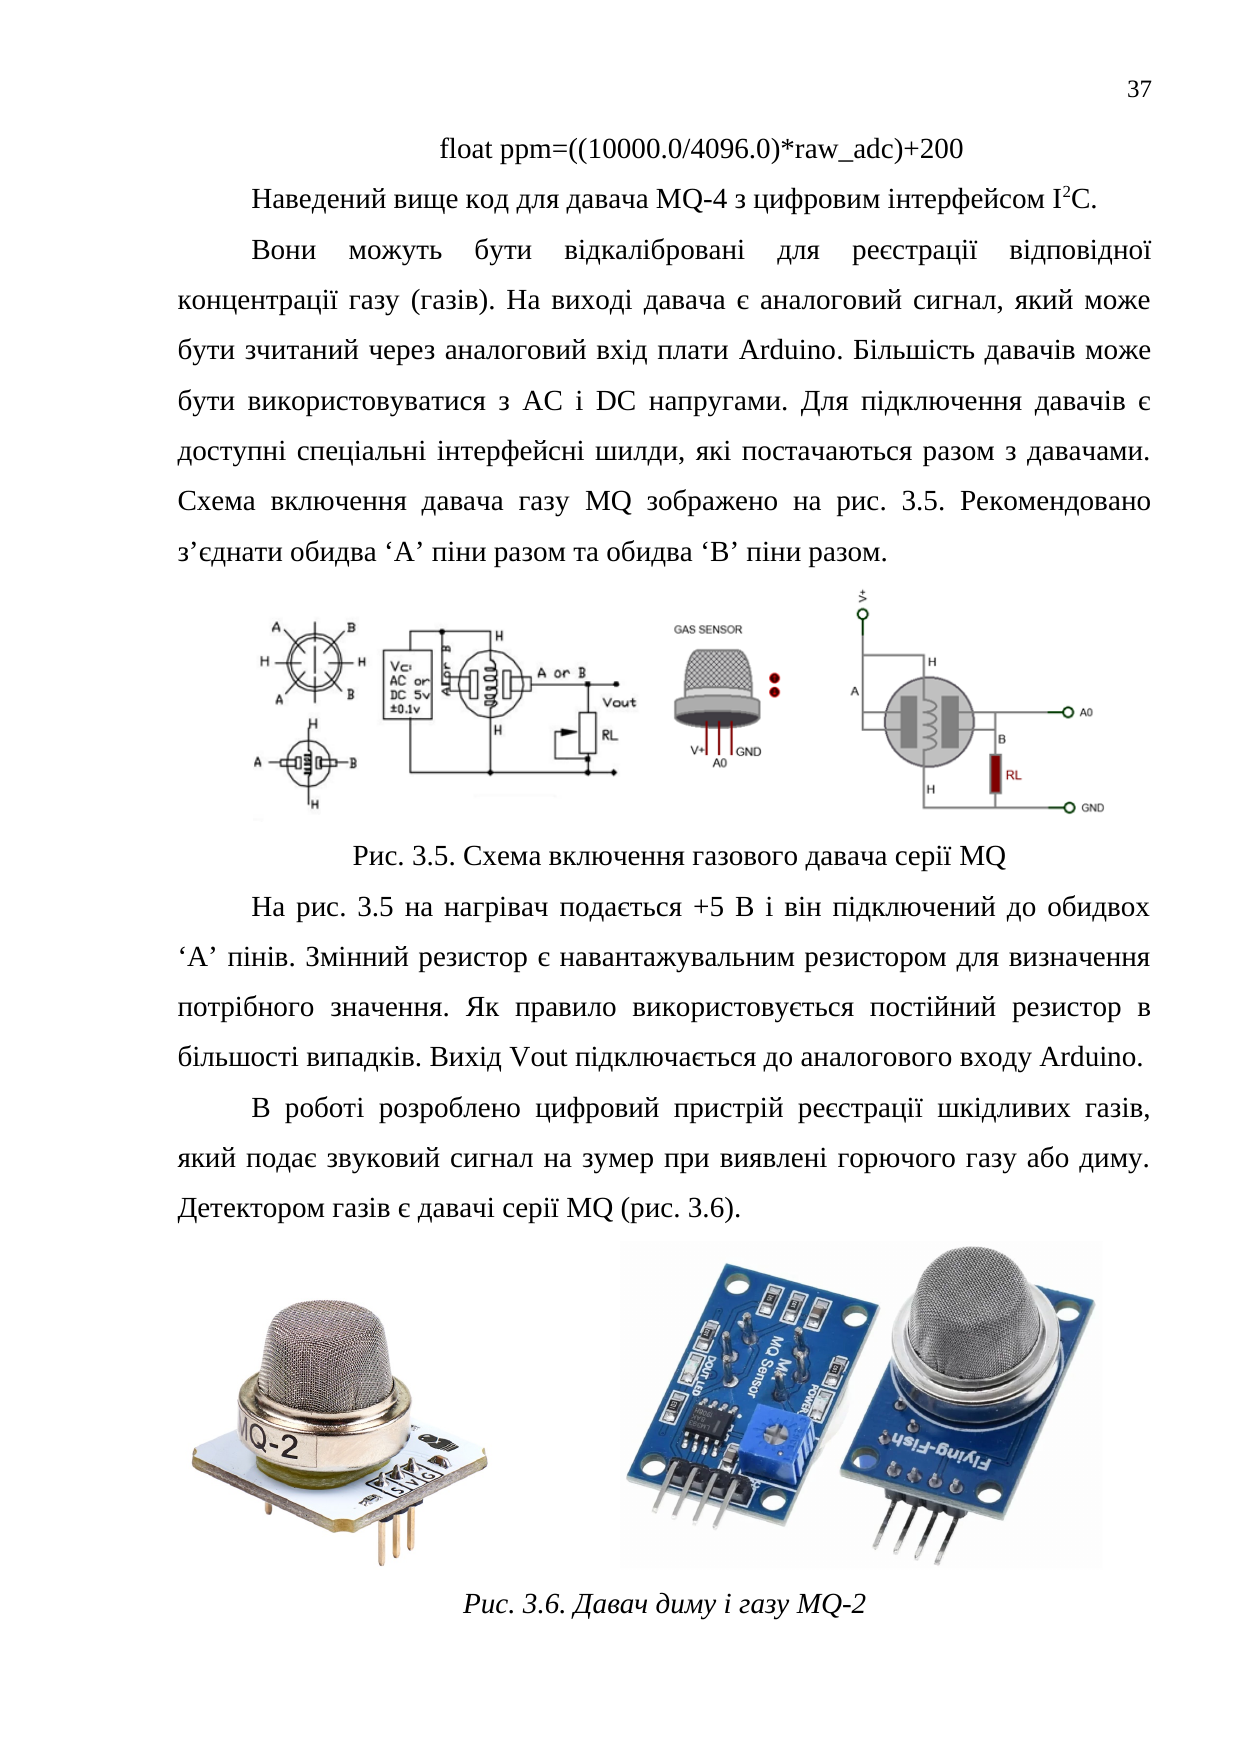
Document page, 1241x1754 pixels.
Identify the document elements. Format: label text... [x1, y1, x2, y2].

text Вони можуть бути відкалібровані для реєстрації відповідної концентрації газу (газів). На виході давача є аналоговий сигнал, який може бути зчитаний через аналоговий вхід плати Arduino. Більшість давачів може бути використовуватися з AC і DC напругами. Для підключення давачів є доступні спеціальні інтерфейсні шилди, які постачаються разом з давачами. Схема включення давача газу MQ зображено на рис. 3.5. Рекомендовано з’єднати обидва ‘A’ піни разом та обидва ‘B’ піни разом. [177, 232, 1152, 567]
text В роботі розроблено цифровий пристрій реєстрації шкідливих газів, який подає звуковий сигнал на зумер при виявлені горючого газу або диму. Детектором газів є давачі серії MQ (рис. 3.6). [177, 1090, 1152, 1224]
text Рис. 3.5. Схема включення газового давача серії MQ [177, 838, 1152, 872]
picture [177, 1290, 495, 1570]
text Наведений вище код для давача MQ-4 з цифровим інтерфейсом I2C. [177, 182, 1152, 215]
text На рис. 3.5 на нагрівач подається +5 В і він підключений до обидвох ‘A’ пінів. Змінний резистор є навантажувальним резистором для визначення потрібного значення. Як правило використовується постійний резистор в більшості випадків. Вихід Vout підключається до аналогового входу Arduino. [177, 889, 1152, 1073]
picture [619, 1241, 1103, 1570]
text float ppm=((10000.0/4096.0)*raw_adc)+200 [177, 131, 1152, 165]
text Рис. 3.6. Давач диму і газу MQ-2 [177, 1587, 1152, 1620]
picture [253, 612, 643, 822]
picture [666, 584, 1106, 822]
